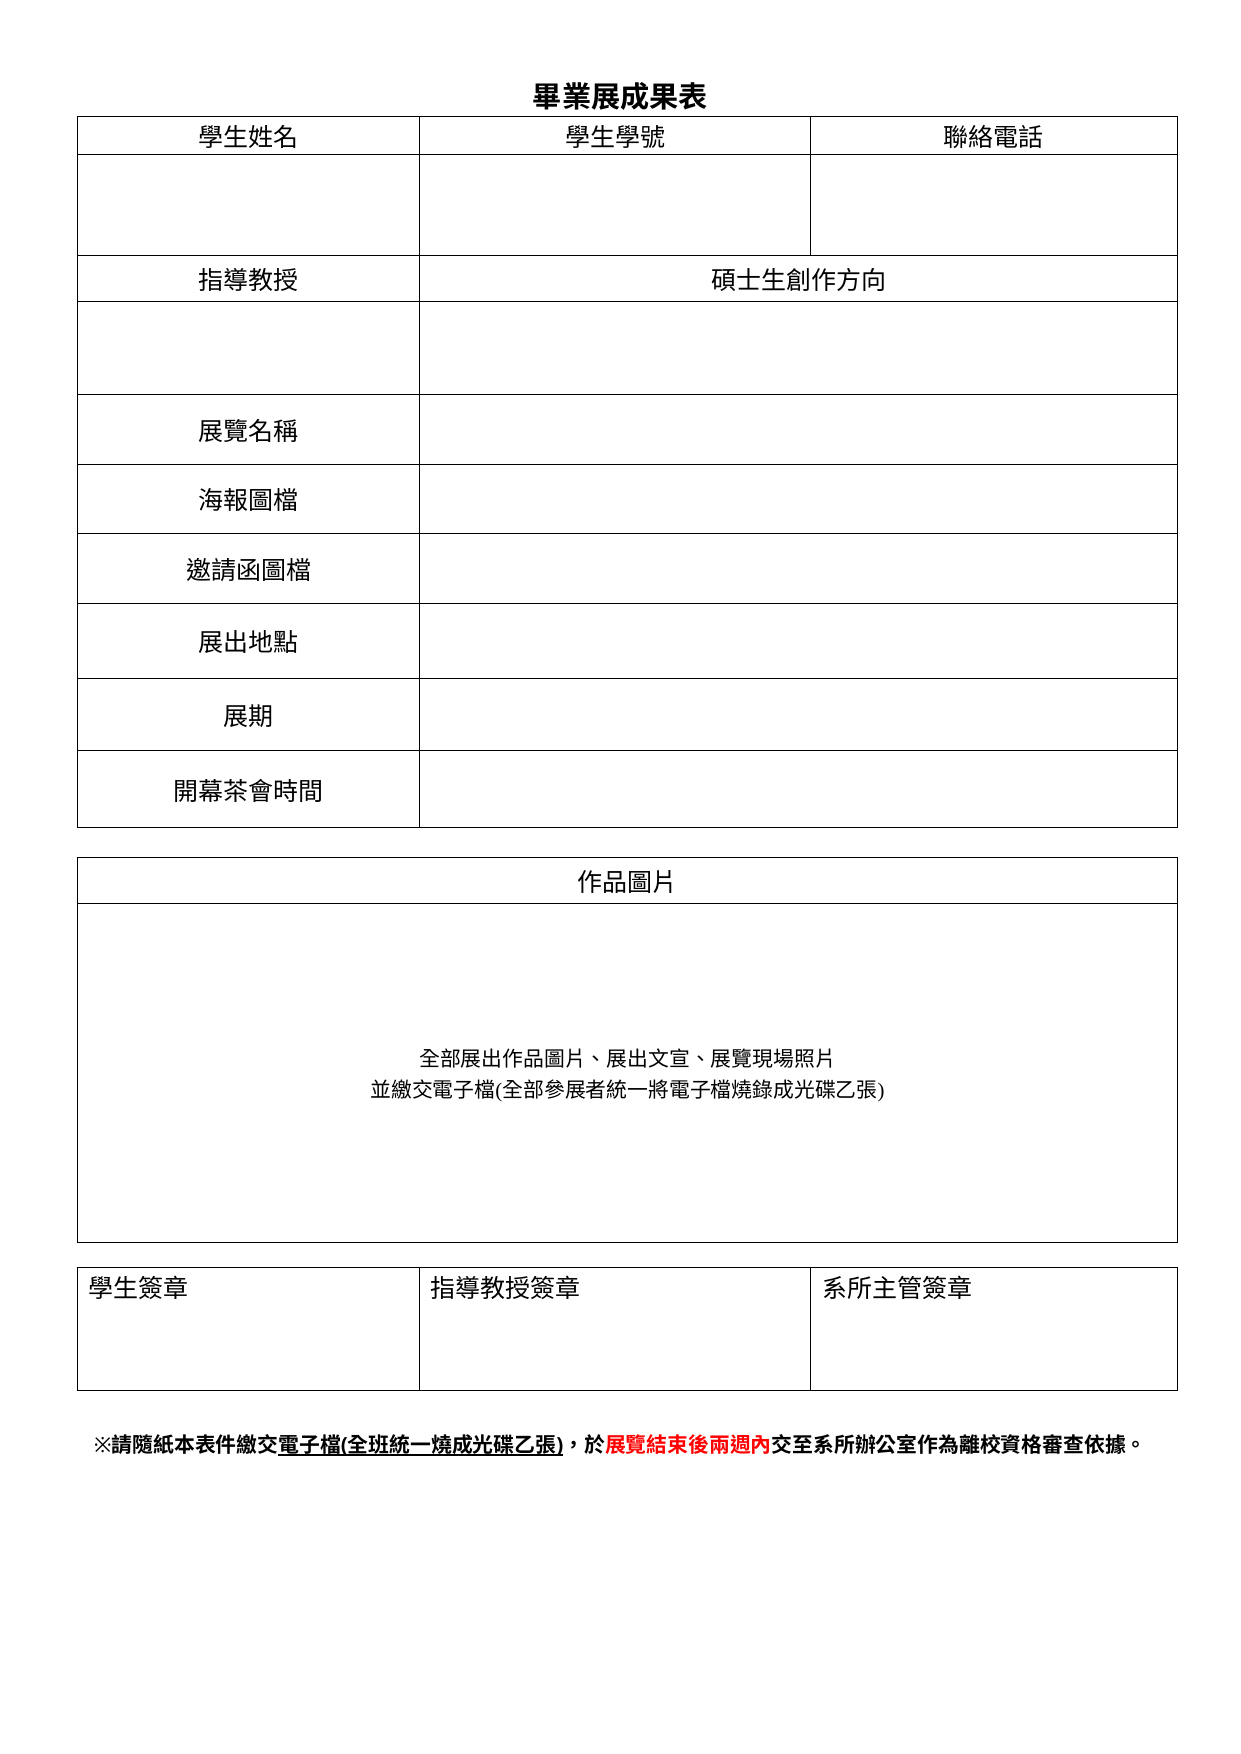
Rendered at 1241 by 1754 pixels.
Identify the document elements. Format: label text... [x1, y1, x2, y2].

table_cell 開幕茶會時間 [78, 751, 419, 827]
table_cell 全部展出作品圖片、展出文宣、展覽現場照片 並繳交電子檔(全部參展者統一將電子檔燒錄成光碟乙張) [78, 904, 1177, 1242]
table_cell [420, 302, 1177, 394]
table_cell [420, 751, 1177, 827]
table_cell 海報圖檔 [78, 465, 419, 533]
table_cell 邀請函圖檔 [78, 534, 419, 603]
table_cell [811, 155, 1177, 255]
table_cell 展覽名稱 [78, 395, 419, 464]
table_cell 展出地點 [78, 604, 419, 678]
table_cell [420, 679, 1177, 750]
table_cell [78, 302, 419, 394]
table_cell [420, 534, 1177, 603]
table_cell 碩士生創作方向 [420, 256, 1177, 301]
table_header 學生姓名 [78, 117, 419, 153]
table_cell 展期 [78, 679, 419, 750]
text ※請隨紙本表件繳交電子檔(全班統一燒成光碟乙張)，於展覽結束後兩週內交至系所辦公室作為離校資格審查依據。 [59, 1428, 1181, 1459]
table_header 聯絡電話 [811, 117, 1177, 153]
table_cell [420, 604, 1177, 678]
text 畢業展成果表 [59, 74, 1181, 116]
table_header 學生學號 [420, 117, 810, 153]
table_cell [78, 155, 419, 255]
table_cell [420, 155, 810, 255]
table_header 作品圖片 [78, 858, 1177, 903]
table_header 系所主管簽章 [811, 1268, 1177, 1390]
table_cell [420, 395, 1177, 464]
table_cell 指導教授 [78, 256, 419, 301]
table_header 學生簽章 [78, 1268, 419, 1390]
table_cell [420, 465, 1177, 533]
table_header 指導教授簽章 [420, 1268, 810, 1390]
